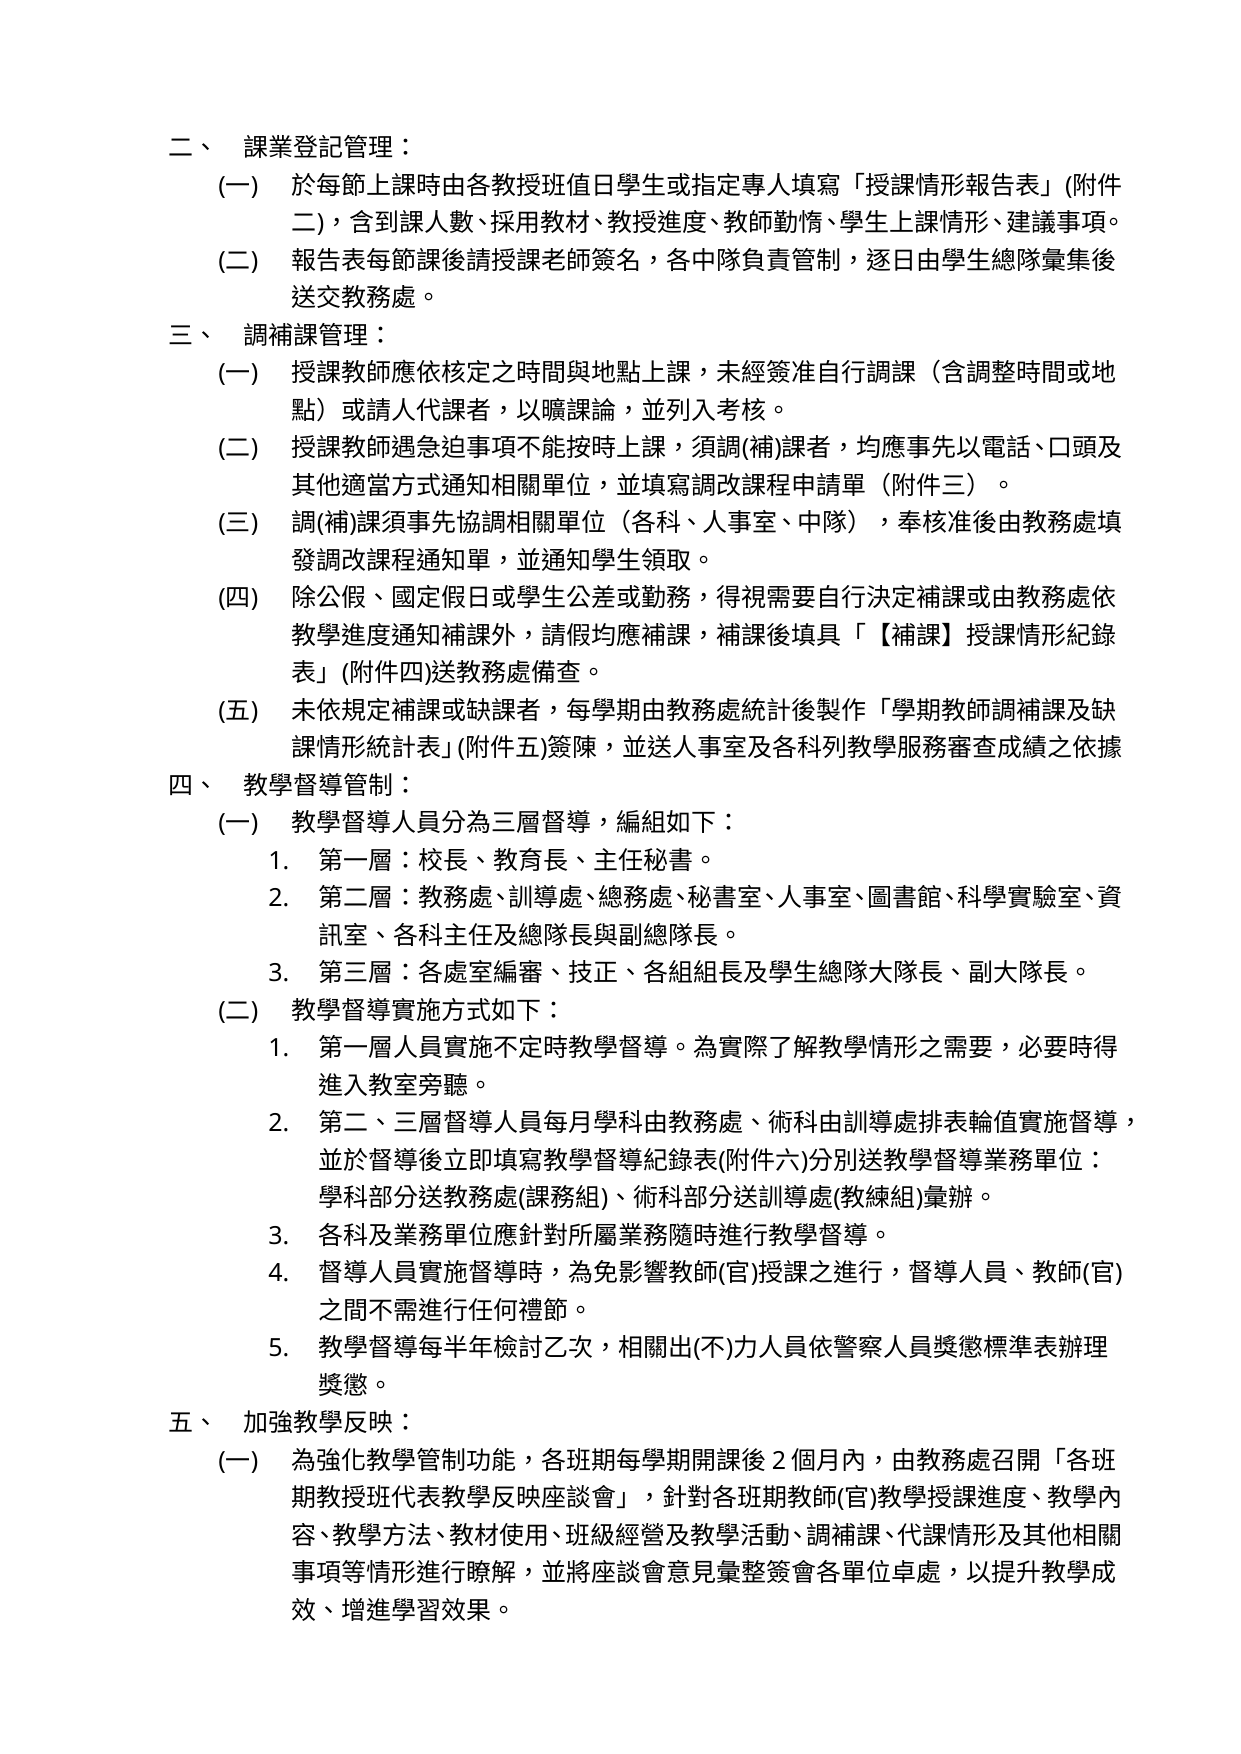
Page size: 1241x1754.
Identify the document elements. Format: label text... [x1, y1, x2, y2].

list 教學督導每半年檢討乙次，相關出(不)力人員依警察人員獎懲標準表辦理獎懲。 [268, 1327, 1122, 1402]
list 教學督導管制： [168, 764, 1122, 802]
list 為強化教學管制功能，各班期每學期開課後2個月內，由教務處召開「各班期教授班代表教學反映座談會」，針對各班期教師(官)教學授課進度、教學內容、教學方法、教材使用、班級經營及教學活動、調補課、代課情形及其他相關事項等情形進行瞭解，並將座談會意見彙整簽會各單位卓處，以提升教學成效、增進學習效果。 [218, 1439, 1122, 1627]
list 調補課管理： [168, 314, 1122, 352]
list 第一層：校長、教育長、主任秘書。 [268, 839, 1122, 877]
list 第三層：各處室編審、技正、各組組長及學生總隊大隊長、副大隊長。 [268, 952, 1122, 989]
list 於每節上課時由各教授班值日學生或指定專人填寫「授課情形報告表」(附件二)，含到課人數、採用教材、教授進度、教師勤惰、學生上課情形、建議事項。 [218, 164, 1122, 239]
list 除公假、國定假日或學生公差或勤務，得視需要自行決定補課或由教務處依教學進度通知補課外，請假均應補課，補課後填具「【補課】授課情形紀錄表」(附件四)送教務處備查。 [218, 577, 1122, 689]
list 第二、三層督導人員每月學科由教務處、術科由訓導處排表輪值實施督導，並於督導後立即填寫教學督導紀錄表(附件六)分別送教學督導業務單位：學科部分送教務處(課務組)、術科部分送訓導處(教練組)彙辦。 [268, 1102, 1122, 1214]
list 調(補)課須事先協調相關單位（各科、人事室、中隊），奉核准後由教務處填發調改課程通知單，並通知學生領取。 [218, 502, 1122, 577]
list 第二層：教務處、訓導處、總務處、秘書室、人事室、圖書館、科學實驗室、資訊室、各科主任及總隊長與副總隊長。 [268, 877, 1122, 952]
list 各科及業務單位應針對所屬業務隨時進行教學督導。 [268, 1214, 1122, 1252]
list 督導人員實施督導時，為免影響教師(官)授課之進行，督導人員、教師(官)之間不需進行任何禮節。 [268, 1252, 1122, 1327]
list 第一層人員實施不定時教學督導。為實際了解教學情形之需要，必要時得進入教室旁聽。 [268, 1027, 1122, 1102]
list 教學督導人員分為三層督導，編組如下： [218, 802, 1122, 839]
list 未依規定補課或缺課者，每學期由教務處統計後製作「學期教師調補課及缺課情形統計表」(附件五)簽陳，並送人事室及各科列教學服務審查成績之依據。 [218, 689, 1122, 764]
list 報告表每節課後請授課老師簽名，各中隊負責管制，逐日由學生總隊彙集後送交教務處。 [218, 239, 1122, 314]
list 授課教師遇急迫事項不能按時上課，須調(補)課者，均應事先以電話、口頭及其他適當方式通知相關單位，並填寫調改課程申請單（附件三）。 [218, 427, 1122, 502]
list 課業登記管理： [168, 127, 1122, 164]
list 教學督導實施方式如下： [218, 989, 1122, 1027]
list 加強教學反映： [168, 1402, 1122, 1439]
list 授課教師應依核定之時間與地點上課，未經簽准自行調課（含調整時間或地點）或請人代課者，以曠課論，並列入考核。 [218, 352, 1122, 427]
